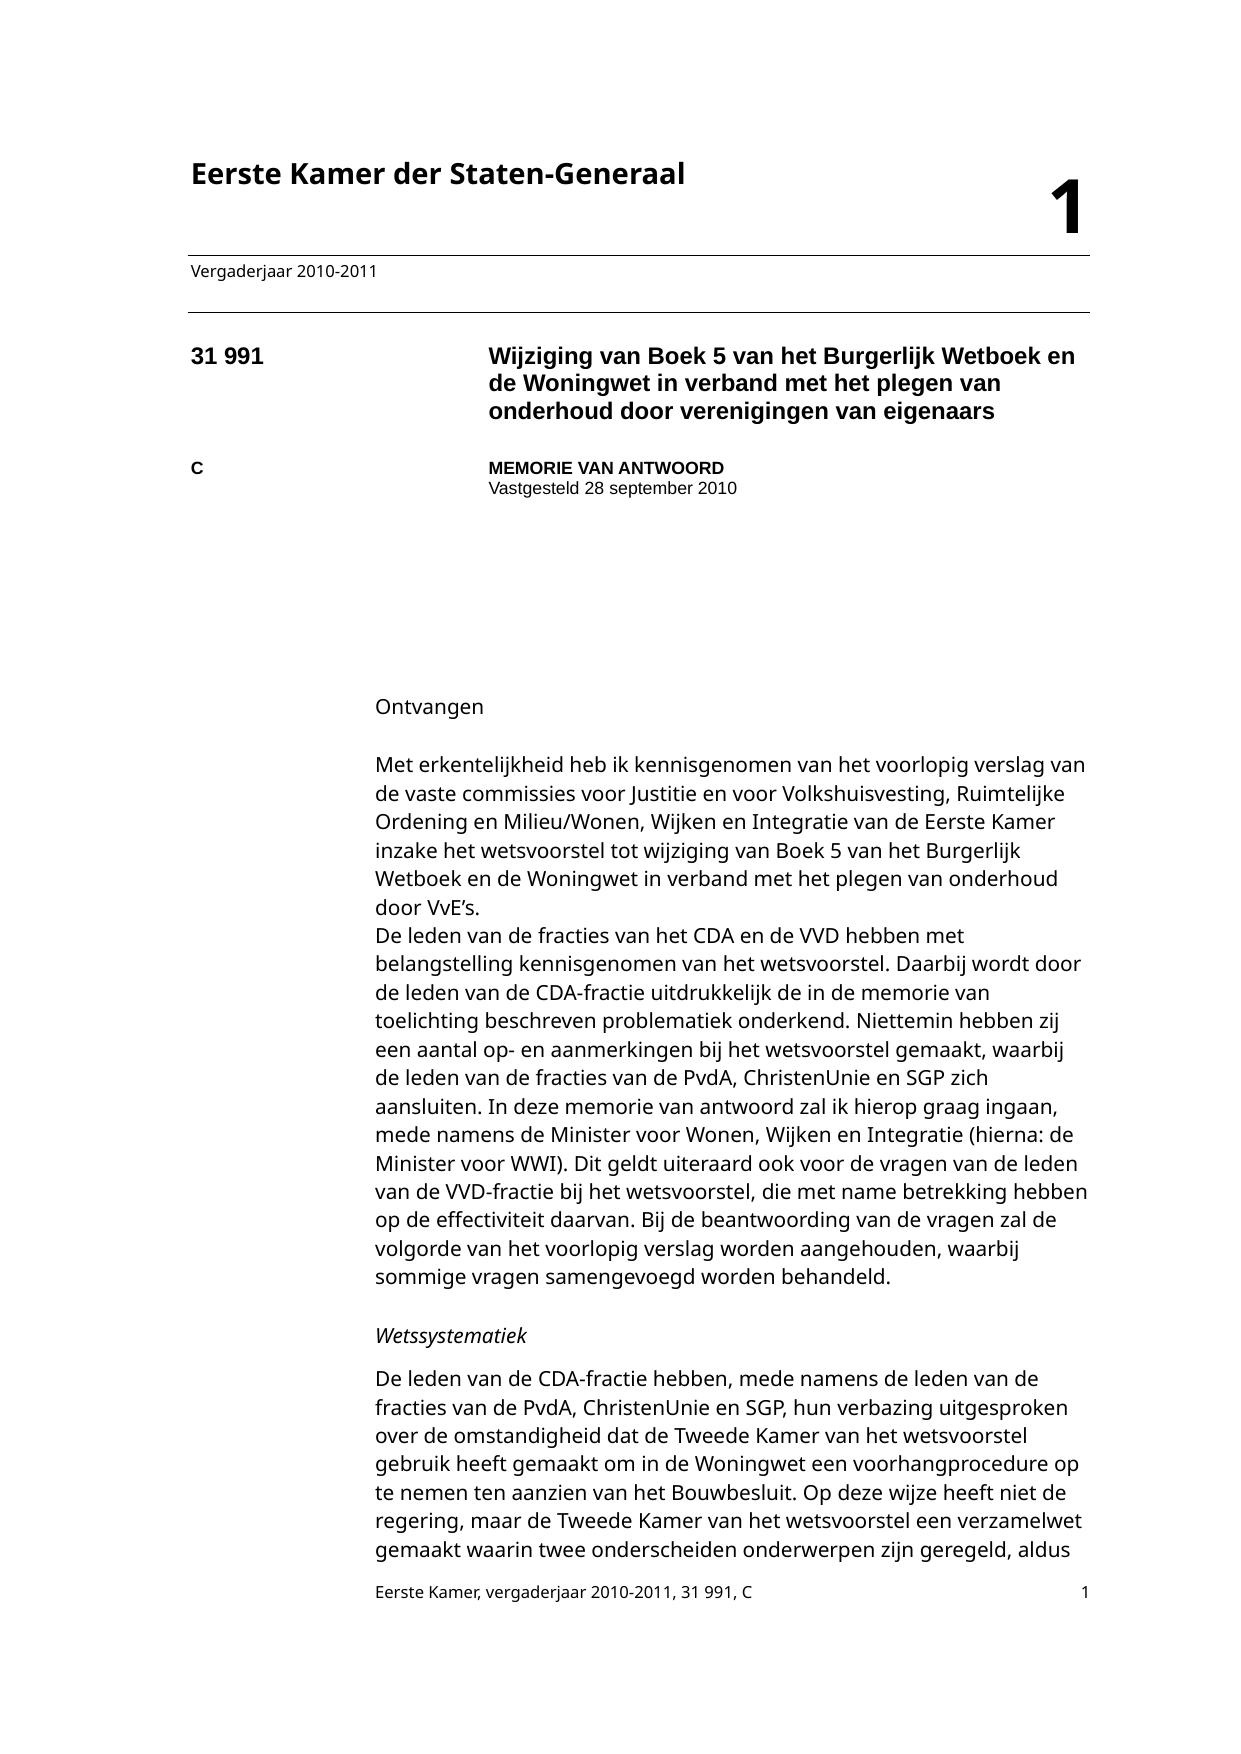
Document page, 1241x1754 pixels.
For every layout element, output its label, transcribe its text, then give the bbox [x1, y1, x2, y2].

text Met erkentelijkheid heb ik kennisgenomen van het voorlopig verslag van de vaste commissies voor Justitie en voor Volkshuisvesting, Ruimtelijke Ordening en Milieu/Wonen, Wijken en Integratie van de Eerste Kamer inzake het wetsvoorstel tot wijziging van Boek 5 van het Burgerlijk Wetboek en de Woningwet in verband met het plegen van onderhoud door VvE’s. [375, 751, 1090, 921]
text De leden van de fracties van het CDA en de VVD hebben met belangstelling kennisgenomen van het wetsvoorstel. Daarbij wordt door de leden van de CDA-fractie uitdrukkelijk de in de memorie van toelichting beschreven problematiek onderkend. Niettemin hebben zij een aantal op- en aanmerkingen bij het wetsvoorstel gemaakt, waarbij de leden van de fracties van de PvdA, ChristenUnie en SGP zich aansluiten. In deze memorie van antwoord zal ik hierop graag ingaan, mede namens de Minister voor Wonen, Wijken en Integratie (hierna: de Minister voor WWI). Dit geldt uiteraard ook voor de vragen van de leden van de VVD-fractie bij het wetsvoorstel, die met name betrekking hebben op de effectiviteit daarvan. Bij de beantwoording van de vragen zal de volgorde van het voorlopig verslag worden aangehouden, waarbij sommige vragen samengevoegd worden behandeld. [375, 921, 1090, 1291]
table_cell Vergaderjaar 2010-2011 [188, 256, 485, 312]
table_cell [188, 313, 485, 339]
table_header Eerste Kamer der Staten-Generaal [188, 150, 909, 255]
table_cell [485, 256, 1090, 312]
table_cell Wijziging van Boek 5 van het Burgerlijk Wetboek en de Woningwet in verband met het plegen van onderhoud door verenigingen van eigenaars [485, 339, 1090, 454]
table_header 1 [910, 150, 1090, 255]
table_cell 31 991 [188, 339, 485, 454]
table_cell C [188, 455, 485, 573]
table_cell [485, 313, 1090, 339]
table_cell MEMORIE VAN ANTWOORD Vastgesteld 28 september 2010 [485, 455, 1090, 573]
text De leden van de CDA-fractie hebben, mede namens de leden van de fracties van de PvdA, ChristenUnie en SGP, hun verbazing uitgesproken over de omstandigheid dat de Tweede Kamer van het wetsvoorstel gebruik heeft gemaakt om in de Woningwet een voorhangprocedure op te nemen ten aanzien van het Bouwbesluit. Op deze wijze heeft niet de regering, maar de Tweede Kamer van het wetsvoorstel een verzamelwet gemaakt waarin twee onderscheiden onderwerpen zijn geregeld, aldus [375, 1364, 1090, 1563]
text Ontvangen [375, 692, 1090, 721]
text Wetssystematiek [375, 1321, 1090, 1349]
